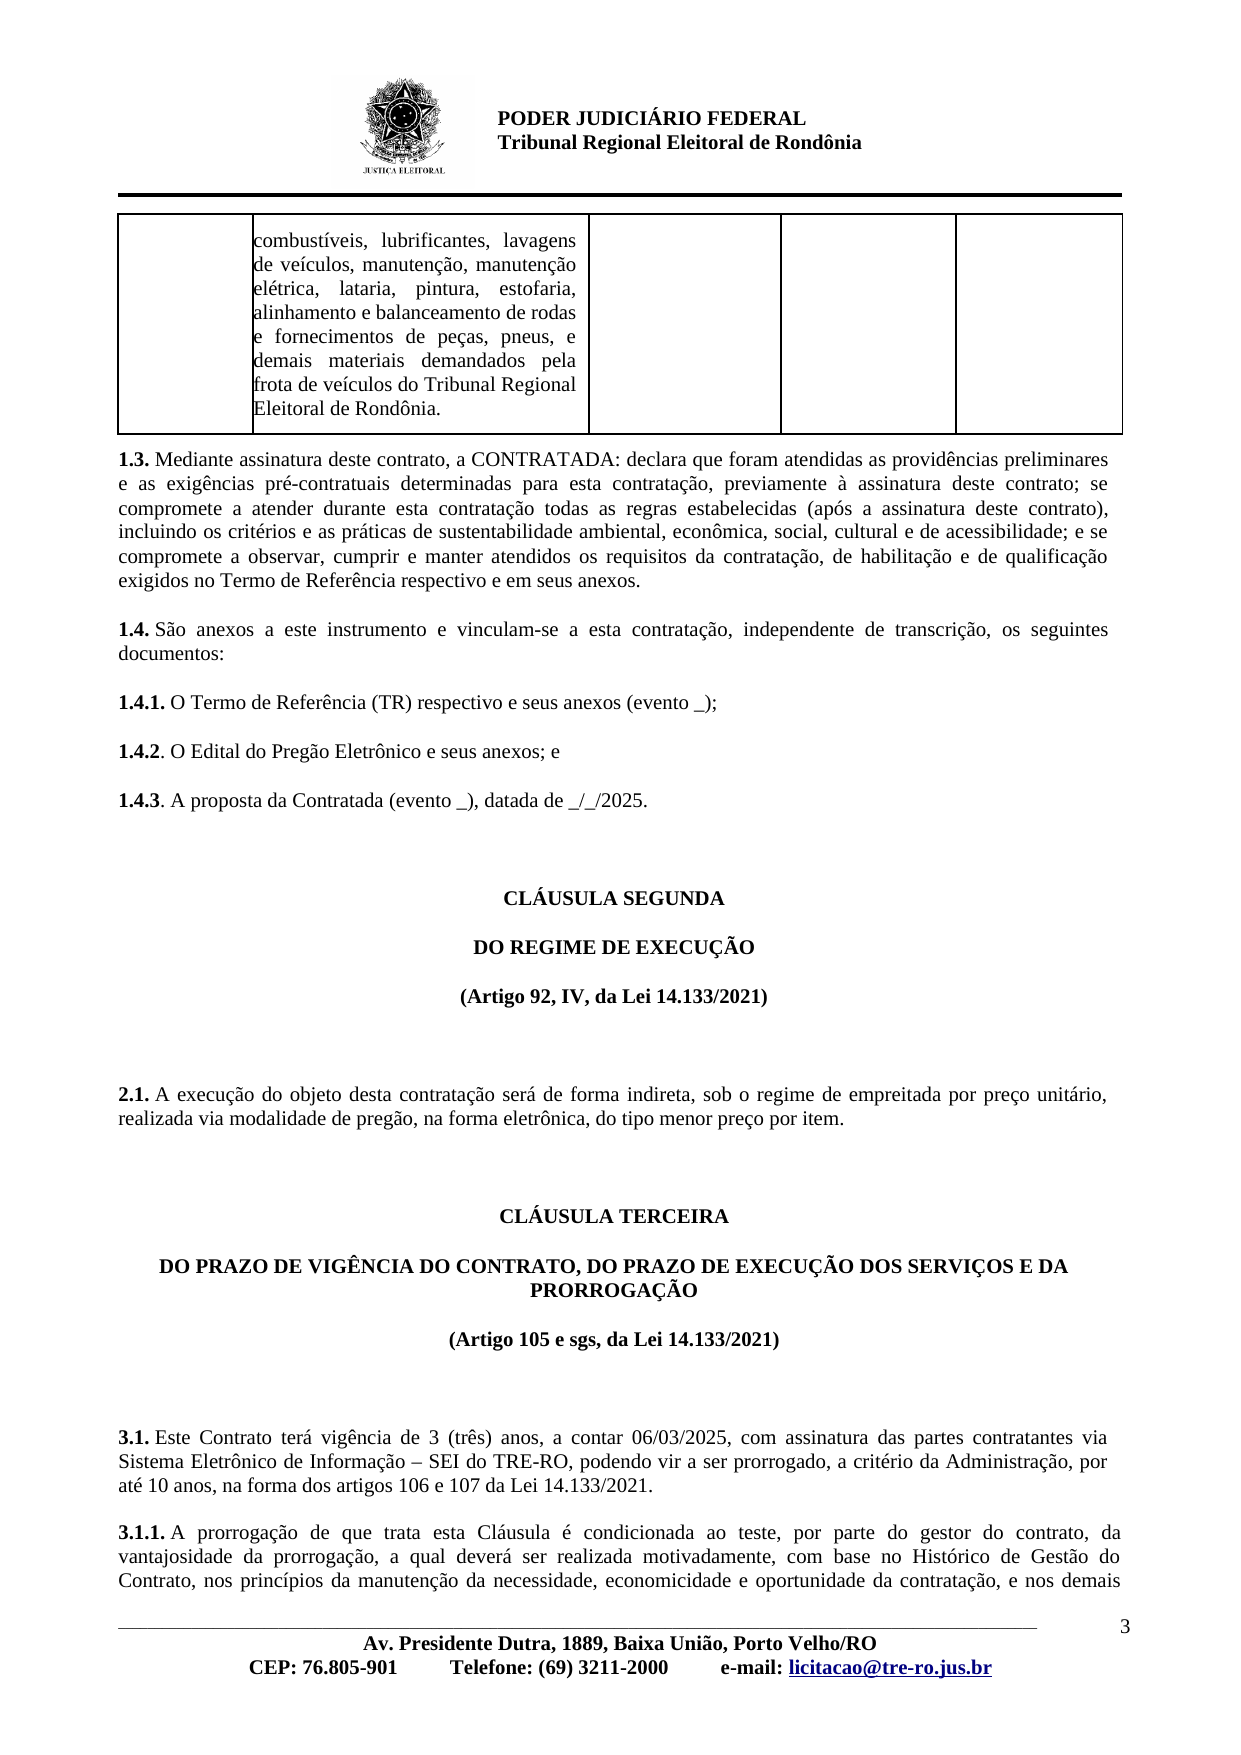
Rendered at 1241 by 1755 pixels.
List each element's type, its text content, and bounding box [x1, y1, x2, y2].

text 1.4.1. O Termo de Referência (TR) respectivo e seus anexos (evento _); [118, 690, 1110, 714]
text (Artigo 105 e sgs, da Lei 14.133/2021) [118, 1327, 1110, 1351]
table_cell [957, 215, 1122, 433]
text 3.1. Este Contrato terá vigência de 3 (três) anos, a contar 06/03/2025, com assinatura das partes contratantes via Sistema Eletrônico de Informação – SEI do TRE-RO, podendo vir a ser prorrogado, a critério da Administração, por até 10 anos, na forma dos artigos 106 e 107 da Lei 14.133/2021. [118, 1425, 1110, 1497]
text DO PRAZO DE VIGÊNCIA DO CONTRATO, DO PRAZO DE EXECUÇÃO DOS SERVIÇOS E DA PRORROGAÇÃO [118, 1253, 1110, 1302]
text 2.1. A execução do objeto desta contratação será de forma indireta, sob o regime de empreitada por preço unitário, realizada via modalidade de pregão, na forma eletrônica, do tipo menor preço por item. [118, 1082, 1110, 1130]
text DO REGIME DE EXECUÇÃO [118, 935, 1110, 959]
table_cell [119, 215, 252, 433]
text 1.4. São anexos a este instrumento e vinculam-se a esta contratação, independente de transcrição, os seguintes documentos: [118, 617, 1110, 665]
text 1.4.2. O Edital do Pregão Eletrônico e seus anexos; e [118, 739, 1110, 763]
table_cell [590, 215, 780, 433]
text 1.3. Mediante assinatura deste contrato, a CONTRATADA: declara que foram atendidas as providências preliminares e as exigências pré-contratuais determinadas para esta contratação, previamente à assinatura deste contrato; se compromete a atender durante esta contratação todas as regras estabelecidas (após a assinatura deste contrato), incluindo os critérios e as práticas de sustentabilidade ambiental, econômica, social, cultural e de acessibilidade; e se compromete a observar, cumprir e manter atendidos os requisitos da contratação, de habilitação e de qualificação exigidos no Termo de Referência respectivo e em seus anexos. [118, 447, 1110, 592]
table_cell combustíveis, lubrificantes, lavagens de veículos, manutenção, manutenção elétrica, lataria, pintura, estofaria, alinhamento e balanceamento de rodas e fornecimentos de peças, pneus, e demais materiais demandados pela frota de veículos do Tribunal Regional Eleitoral de Rondônia. [254, 215, 588, 433]
table_cell [782, 215, 955, 433]
text 1.4.3. A proposta da Contratada (evento _), datada de _/_/2025. [118, 788, 1110, 812]
text 3.1.1. A prorrogação de que trata esta Cláusula é condicionada ao teste, por parte do gestor do contrato, da vantajosidade da prorrogação, a qual deverá ser realizada motivadamente, com base no Histórico de Gestão do Contrato, nos princípios da manutenção da necessidade, economicidade e oportunidade da contratação, e nos demais [118, 1520, 1122, 1592]
text CLÁUSULA TERCEIRA [118, 1204, 1110, 1228]
text CLÁUSULA SEGUNDA [118, 886, 1110, 910]
text (Artigo 92, IV, da Lei 14.133/2021) [118, 984, 1110, 1008]
